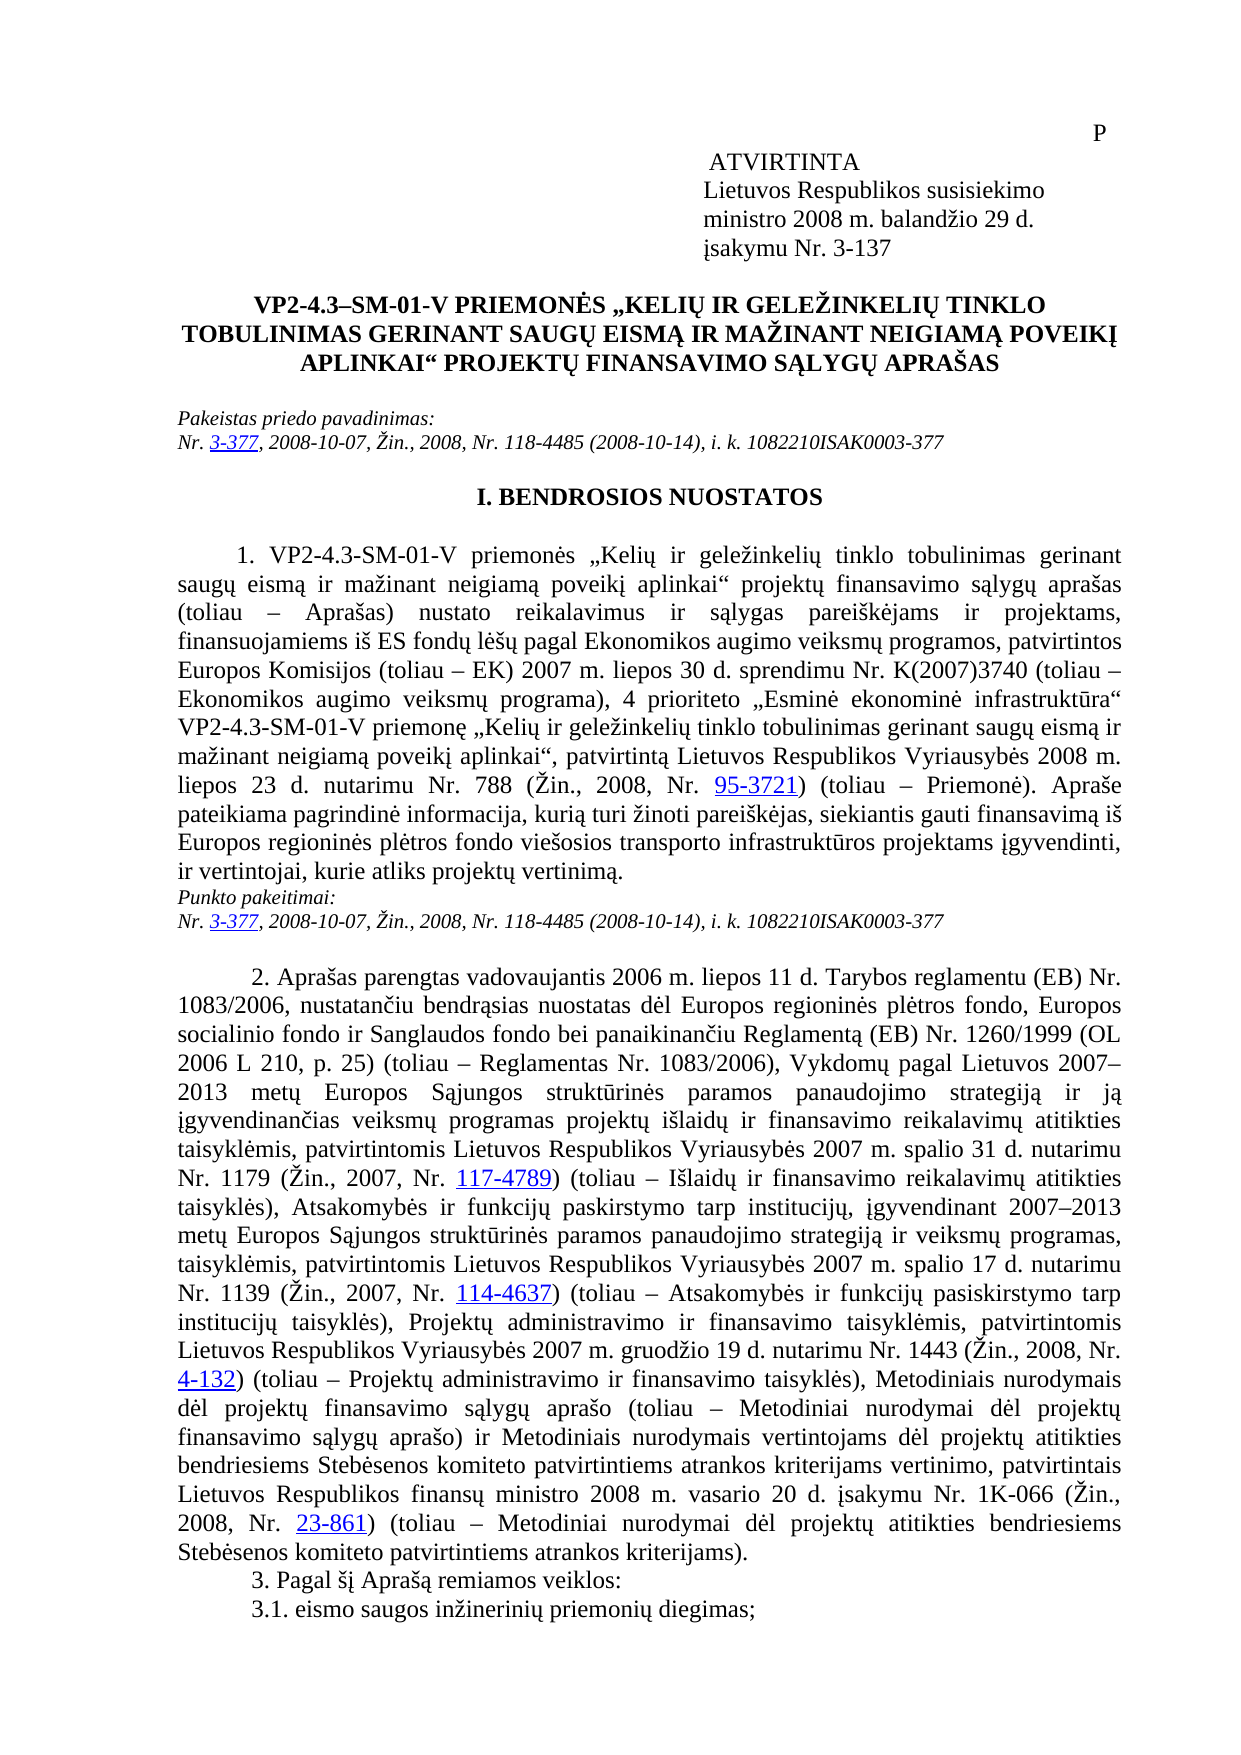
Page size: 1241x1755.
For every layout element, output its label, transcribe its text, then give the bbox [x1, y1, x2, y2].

text Punkto pakeitimai: [177, 885, 1122, 909]
text 3. Pagal šį Aprašą remiamos veiklos: [177, 1566, 1122, 1594]
text I. Bendrosios nuostatos [177, 482, 1122, 511]
text 2. Aprašas parengtas vadovaujantis 2006 m. liepos 11 d. Tarybos reglamentu (EB) Nr. 1083/2006, nustatančiu bendrąsias nuostatas dėl Europos regioninės plėtros fondo, Europos socialinio fondo ir Sanglaudos fondo bei panaikinančiu Reglamentą (EB) Nr. 1260/1999 (OL 2006 L 210, p. 25) (toliau – Reglamentas Nr. 1083/2006), Vykdomų pagal Lietuvos 2007–2013 metų Europos Sąjungos struktūrinės paramos panaudojimo strategiją ir ją įgyvendinančias veiksmų programas projektų išlaidų ir finansavimo reikalavimų atitikties taisyklėmis, patvirtintomis Lietuvos Respublikos Vyriausybės 2007 m. spalio 31 d. nutarimu Nr. 1179 (Žin., 2007, Nr. 117-4789) (toliau – Išlaidų ir finansavimo reikalavimų atitikties taisyklės), Atsakomybės ir funkcijų paskirstymo tarp institucijų, įgyvendinant 2007–2013 metų Europos Sąjungos struktūrinės paramos panaudojimo strategiją ir veiksmų programas, taisyklėmis, patvirtintomis Lietuvos Respublikos Vyriausybės 2007 m. spalio 17 d. nutarimu Nr. 1139 (Žin., 2007, Nr. 114-4637) (toliau – Atsakomybės ir funkcijų pasiskirstymo tarp institucijų taisyklės), Projektų administravimo ir finansavimo taisyklėmis, patvirtintomis Lietuvos Respublikos Vyriausybės 2007 m. gruodžio 19 d. nutarimu Nr. 1443 (Žin., 2008, Nr. 4-132) (toliau – Projektų administravimo ir finansavimo taisyklės), Metodiniais nurodymais dėl projektų finansavimo sąlygų aprašo (toliau – Metodiniai nurodymai dėl projektų finansavimo sąlygų aprašo) ir Metodiniais nurodymais vertintojams dėl projektų atitikties bendriesiems Stebėsenos komiteto patvirtintiems atrankos kriterijams vertinimo, patvirtintais Lietuvos Respublikos finansų ministro 2008 m. vasario 20 d. įsakymu Nr. 1K-066 (Žin., 2008, Nr. 23-861) (toliau – Metodiniai nurodymai dėl projektų atitikties bendriesiems Stebėsenos komiteto patvirtintiems atrankos kriterijams). [177, 962, 1122, 1566]
text Pakeistas priedo pavadinimas: [177, 406, 1122, 430]
text Nr. 3-377, 2008-10-07, Žin., 2008, Nr. 118-4485 (2008-10-14), i. k. 1082210ISAK0003-377 [177, 909, 1122, 933]
text 1. VP2-4.3-SM-01-V priemonės „Kelių ir geležinkelių tinklo tobulinimas gerinant saugų eismą ir mažinant neigiamą poveikį aplinkai“ projektų finansavimo sąlygų aprašas (toliau – Aprašas) nustato reikalavimus ir sąlygas pareiškėjams ir projektams, finansuojamiems iš ES fondų lėšų pagal Ekonomikos augimo veiksmų programos, patvirtintos Europos Komisijos (toliau – EK) 2007 m. liepos 30 d. sprendimu Nr. K(2007)3740 (toliau – Ekonomikos augimo veiksmų programa), 4 prioriteto „Esminė ekonominė infrastruktūra“ VP2-4.3-SM-01-V priemonę „Kelių ir geležinkelių tinklo tobulinimas gerinant saugų eismą ir mažinant neigiamą poveikį aplinkai“, patvirtintą Lietuvos Respublikos Vyriausybės 2008 m. liepos 23 d. nutarimu Nr. 788 (Žin., 2008, Nr. 95-3721) (toliau – Priemonė). Apraše pateikiama pagrindinė informacija, kurią turi žinoti pareiškėjas, siekiantis gauti finansavimą iš Europos regioninės plėtros fondo viešosios transporto infrastruktūros projektams įgyvendinti, ir vertintojai, kurie atliks projektų vertinimą. [177, 540, 1122, 885]
text patvirtinta [709, 118, 1122, 176]
text VP2-4.3–SM-01-V PRIEMONĖS „Kelių ir geležinkelių tinklo tobulinimas gerinant saugų eismą ir mažinant neigiamą poveikį aplinkai“ projektų finansavimo sąlygų aprašas [177, 291, 1122, 377]
text Nr. 3-377, 2008-10-07, Žin., 2008, Nr. 118-4485 (2008-10-14), i. k. 1082210ISAK0003-377 [177, 430, 1122, 454]
text Lietuvos Respublikos susisiekimo ministro 2008 m. balandžio 29 d. įsakymu Nr. 3-137 [703, 176, 1122, 262]
text 3.1. eismo saugos inžinerinių priemonių diegimas; [177, 1594, 1122, 1623]
